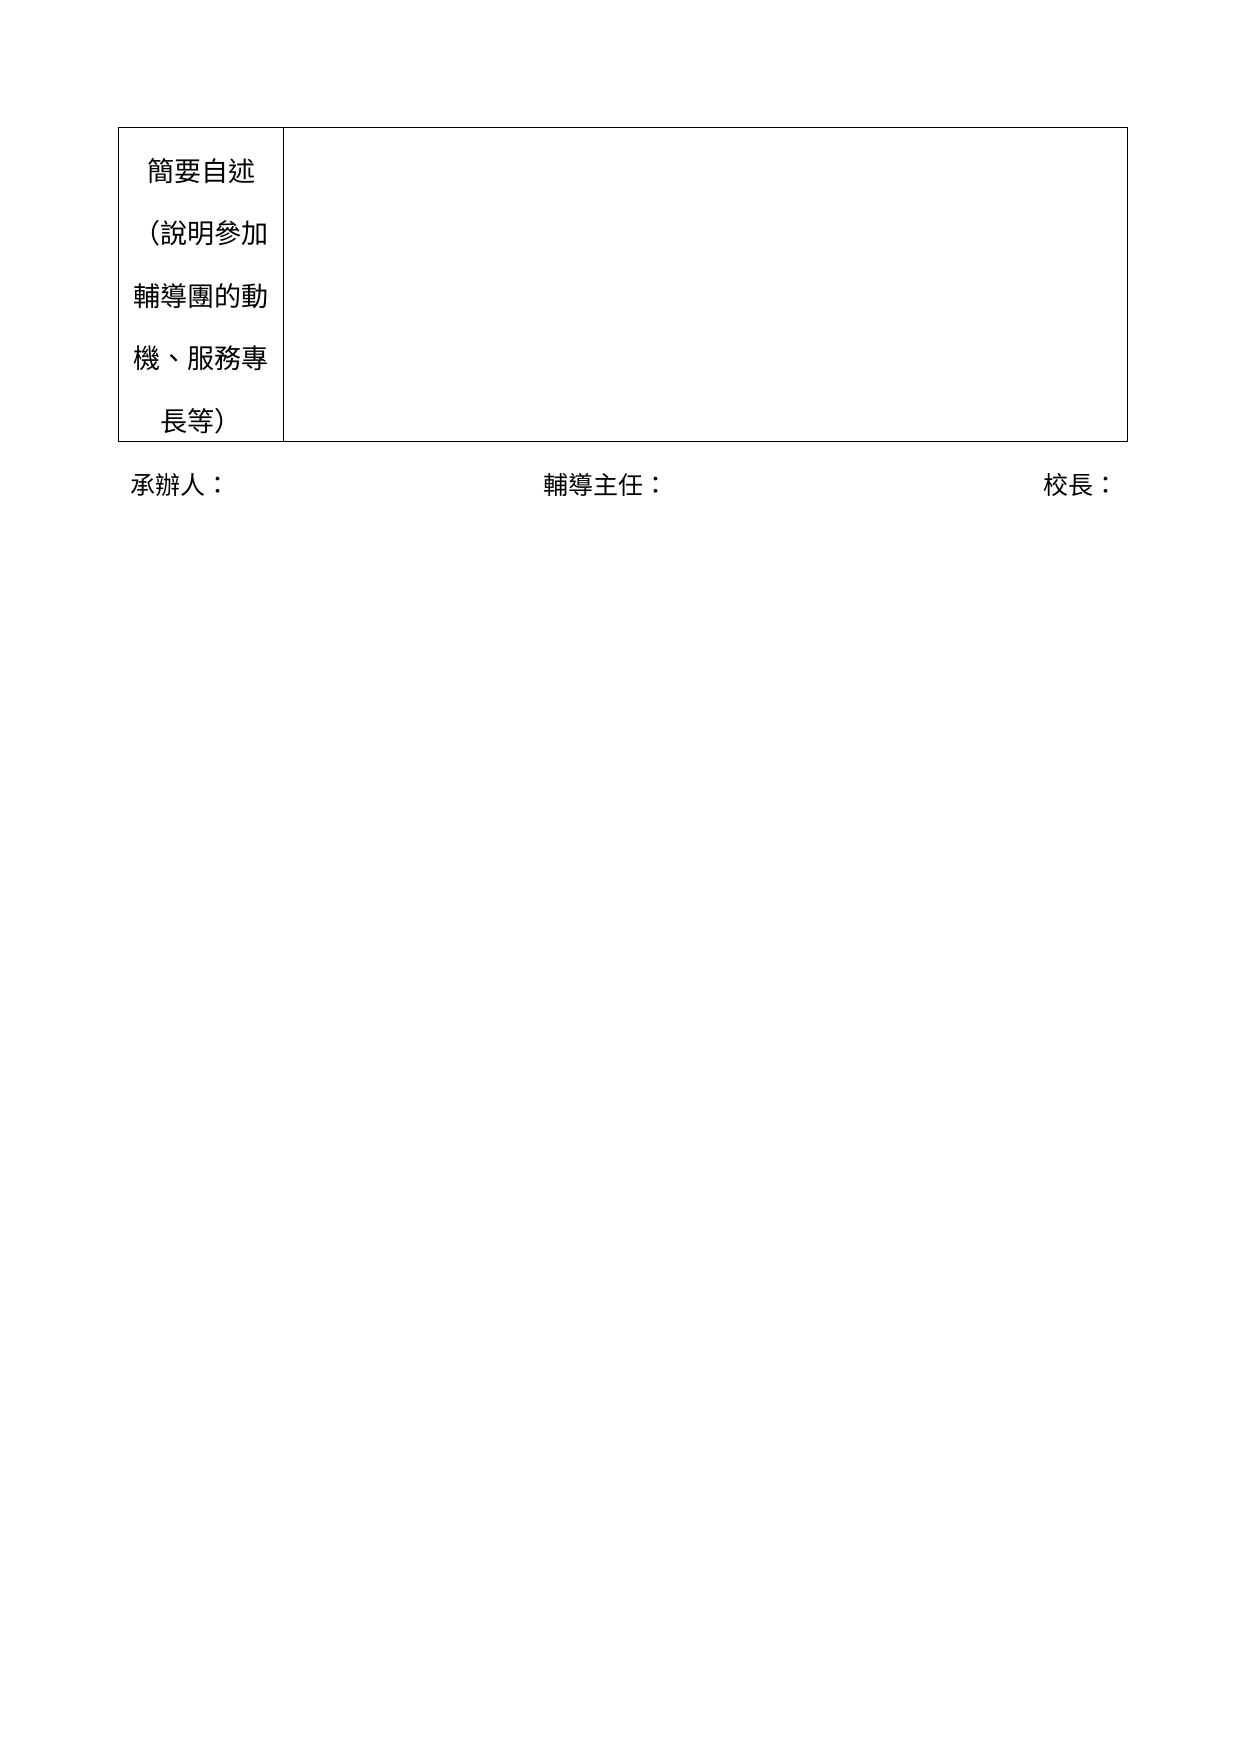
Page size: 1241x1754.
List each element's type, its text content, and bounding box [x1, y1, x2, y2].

table_cell [284, 128, 1127, 441]
table_cell 簡要自述 （說明參加輔導團的動機、服務專長等） [119, 128, 283, 441]
text 承辦人： 輔導主任： 校長： [118, 442, 1122, 504]
